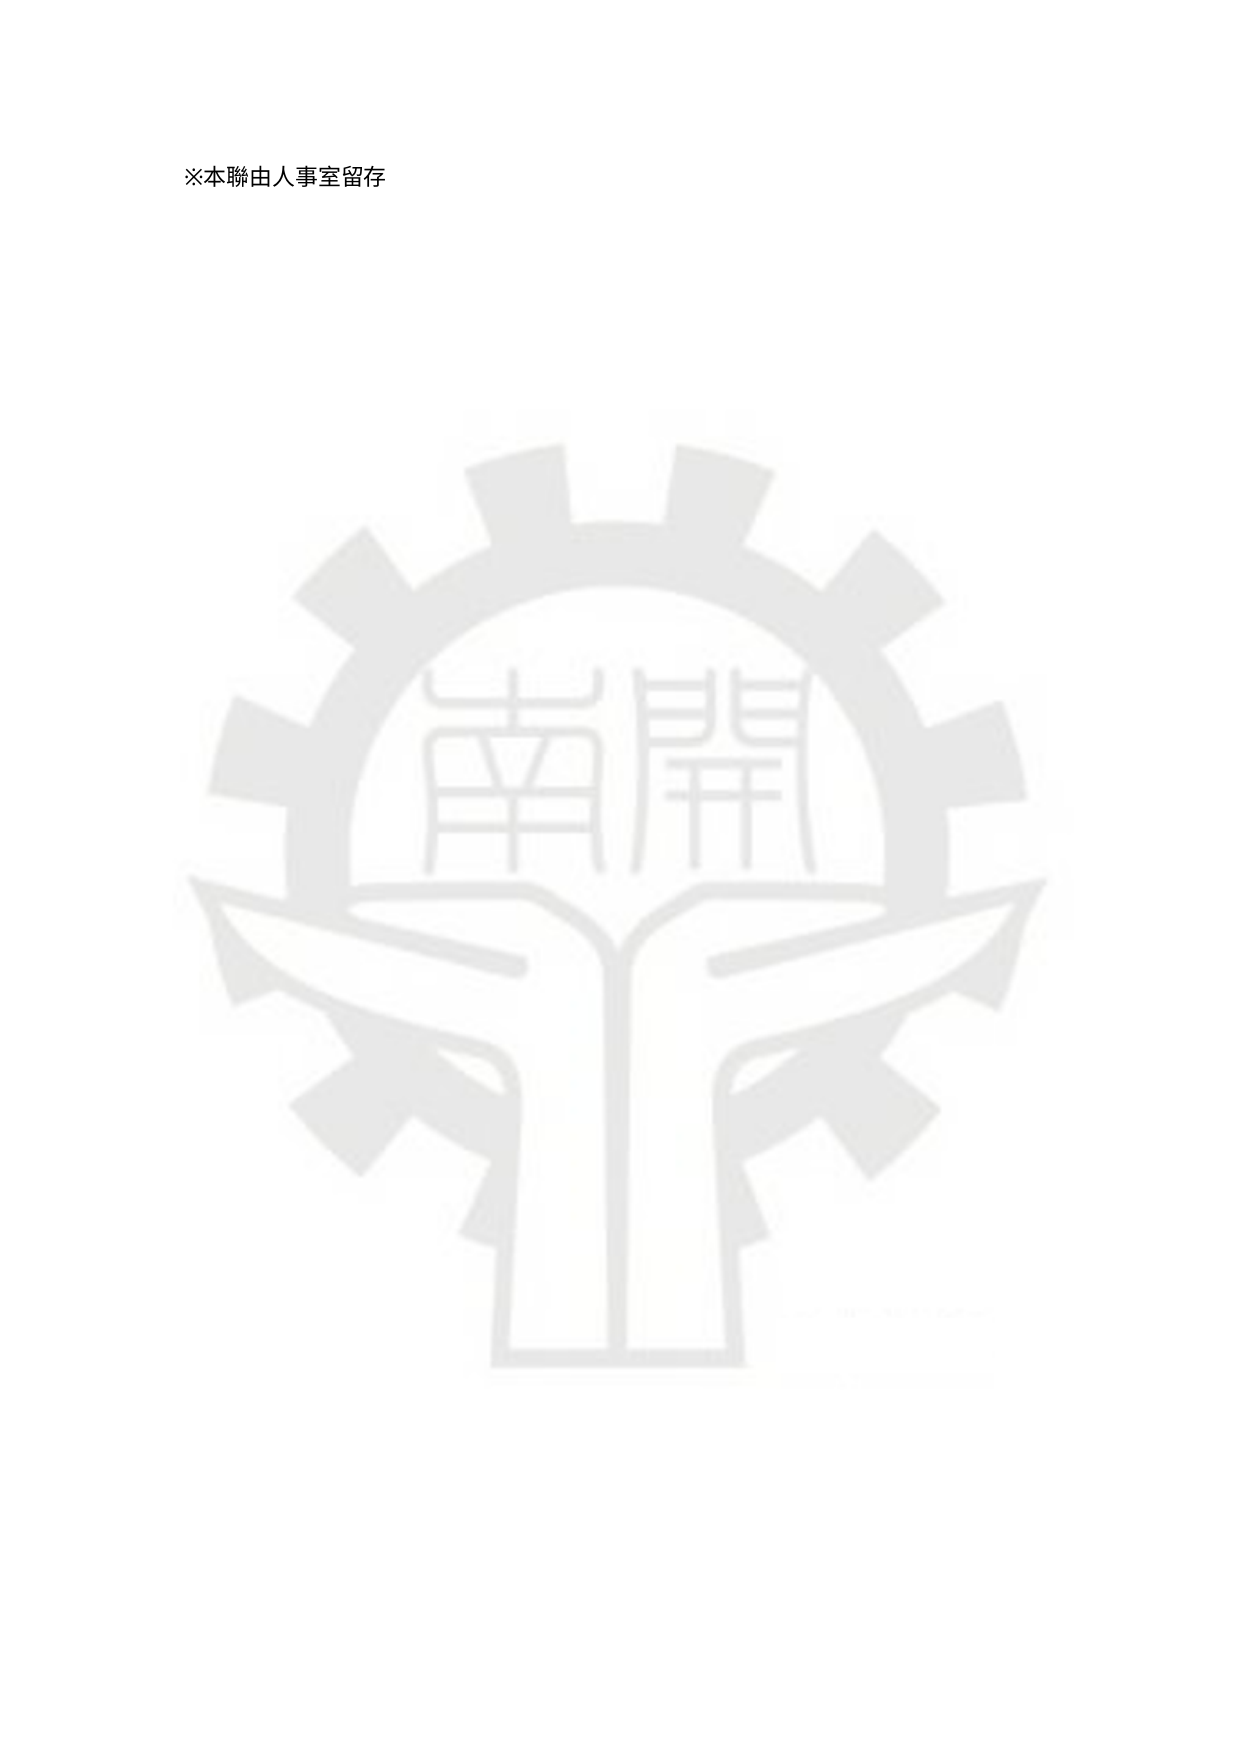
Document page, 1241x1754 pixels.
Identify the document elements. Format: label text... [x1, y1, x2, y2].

picture [220, 494, 1021, 1295]
text ※本聯由人事室留存 [59, 156, 1181, 194]
